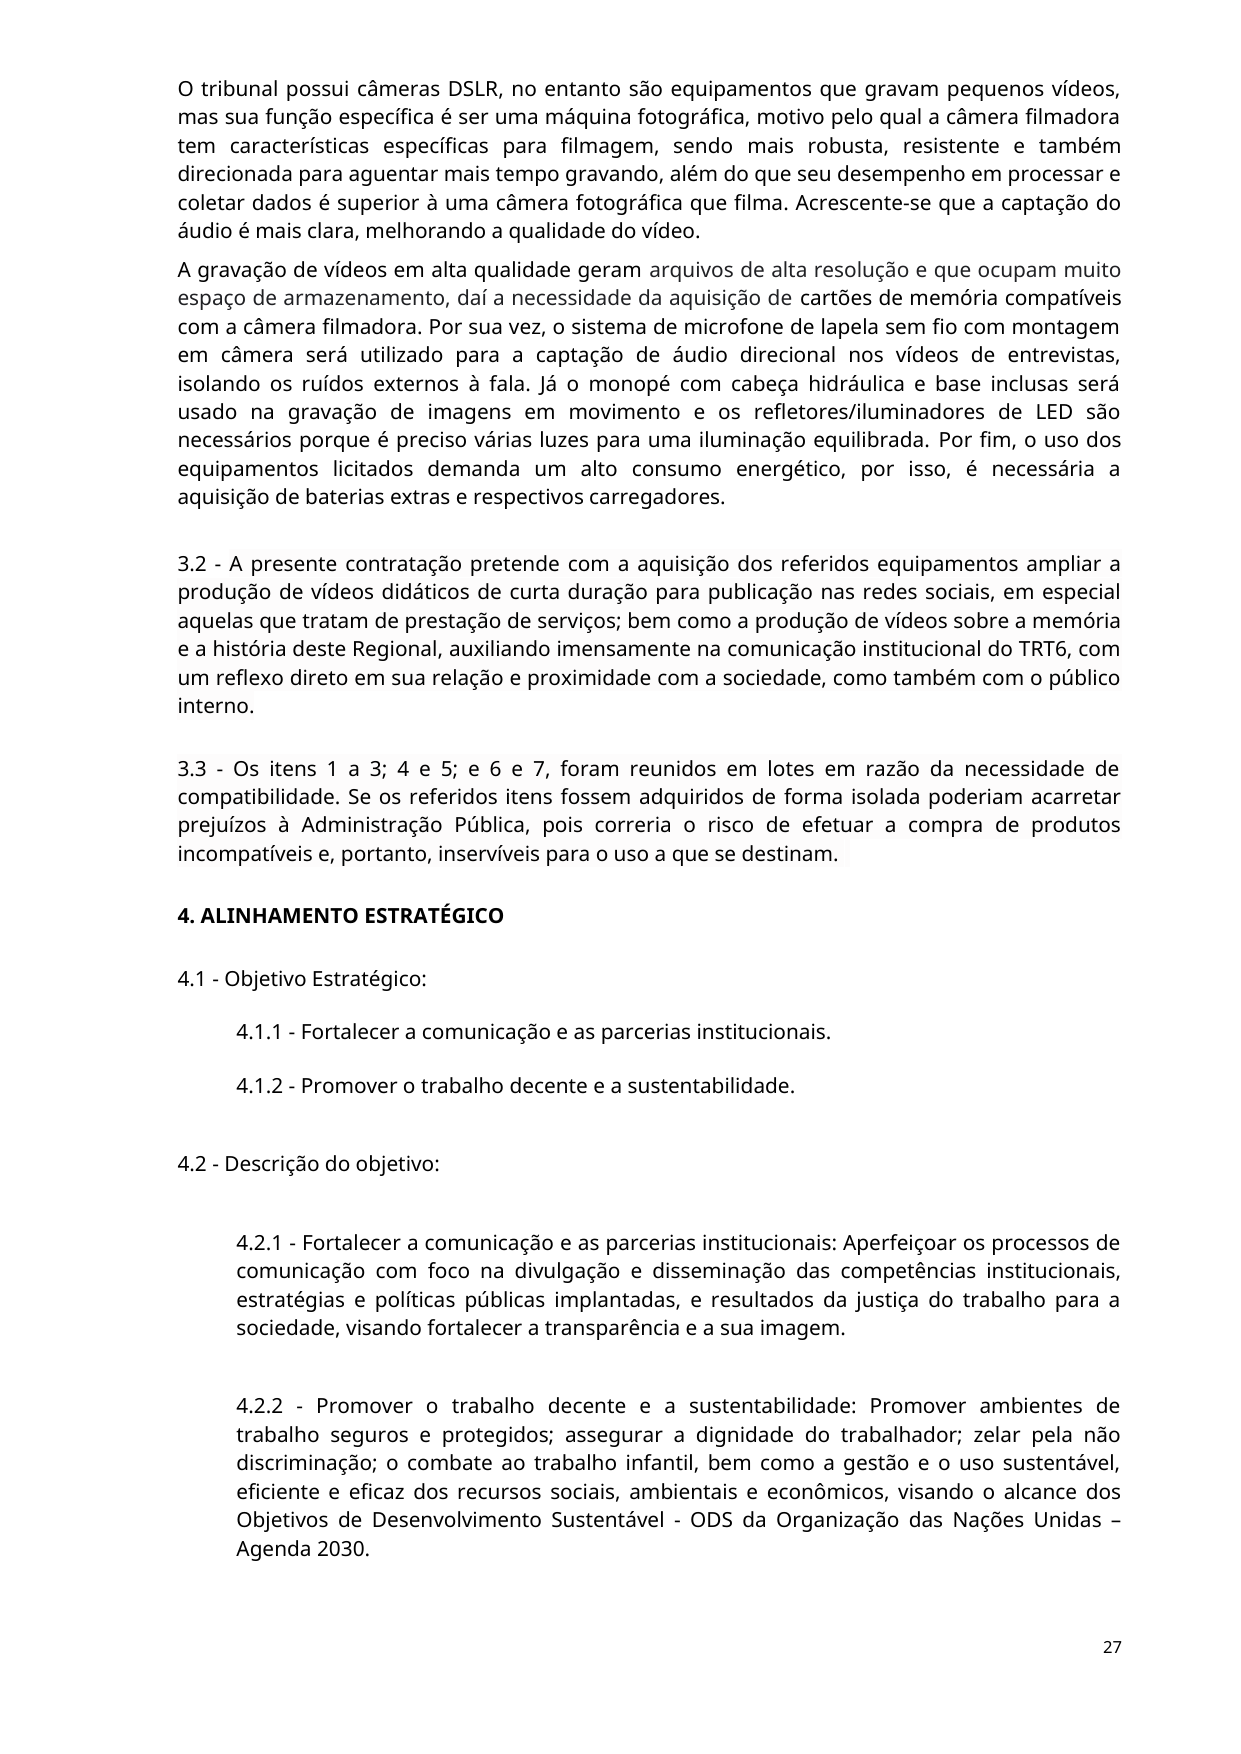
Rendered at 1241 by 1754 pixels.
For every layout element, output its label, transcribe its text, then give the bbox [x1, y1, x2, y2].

text 4.2.1 - Fortalecer a comunicação e as parcerias institucionais: Aperfeiçoar os processos de comunicação com foco na divulgação e disseminação das competências institucionais, estratégias e políticas públicas implantadas, e resultados da justiça do trabalho para a sociedade, visando fortalecer a transparência e a sua imagem. [236, 1228, 1122, 1342]
text 3.3 - Os itens 1 a 3; 4 e 5; e 6 e 7, foram reunidos em lotes em razão da necessidade de compatibilidade. Se os referidos itens fossem adquiridos de forma isolada poderiam acarretar prejuízos à Administração Pública, pois correria o risco de efetuar a compra de produtos incompatíveis e, portanto, inservíveis para o uso a que se destinam. [177, 754, 1122, 867]
text 4.1.1 - Fortalecer a comunicação e as parcerias institucionais. [236, 1017, 1122, 1046]
text 4.1 - Objetivo Estratégico: [177, 964, 1122, 992]
text 4.2 - Descrição do objetivo: [177, 1149, 1122, 1178]
text 4. ALINHAMENTO ESTRATÉGICO [177, 902, 1122, 930]
text 3.2 - A presente contratação pretende com a aquisição dos referidos equipamentos ampliar a produção de vídeos didáticos de curta duração para publicação nas redes sociais, em especial aquelas que tratam de prestação de serviços; bem como a produção de vídeos sobre a memória e a história deste Regional, auxiliando imensamente na comunicação institucional do TRT6, com um reflexo direto em sua relação e proximidade com a sociedade, como também com o público interno. [177, 549, 1122, 720]
text 4.2.2 - Promover o trabalho decente e a sustentabilidade: Promover ambientes de trabalho seguros e protegidos; assegurar a dignidade do trabalhador; zelar pela não discriminação; o combate ao trabalho infantil, bem como a gestão e o uso sustentável, eficiente e eficaz dos recursos sociais, ambientais e econômicos, visando o alcance dos Objetivos de Desenvolvimento Sustentável - ODS da Organização das Nações Unidas – Agenda 2030. [236, 1392, 1122, 1562]
text 4.1.2 - Promover o trabalho decente e a sustentabilidade. [236, 1071, 1122, 1099]
text A gravação de vídeos em alta qualidade geram arquivos de alta resolução e que ocupam muito espaço de armazenamento, daí a necessidade da aquisição de cartões de memória compatíveis com a câmera filmadora. Por sua vez, o sistema de microfone de lapela sem fio com montagem em câmera será utilizado para a captação de áudio direcional nos vídeos de entrevistas, isolando os ruídos externos à fala. Já o monopé com cabeça hidráulica e base inclusas será usado na gravação de imagens em movimento e os refletores/iluminadores de LED são necessários porque é preciso várias luzes para uma iluminação equilibrada. Por fim, o uso dos equipamentos licitados demanda um alto consumo energético, por isso, é necessária a aquisição de baterias extras e respectivos carregadores. [177, 255, 1122, 511]
text O tribunal possui câmeras DSLR, no entanto são equipamentos que gravam pequenos vídeos, mas sua função específica é ser uma máquina fotográfica, motivo pelo qual a câmera filmadora tem características específicas para filmagem, sendo mais robusta, resistente e também direcionada para aguentar mais tempo gravando, além do que seu desempenho em processar e coletar dados é superior à uma câmera fotográfica que filma. Acrescente-se que a captação do áudio é mais clara, melhorando a qualidade do vídeo. [177, 74, 1122, 244]
